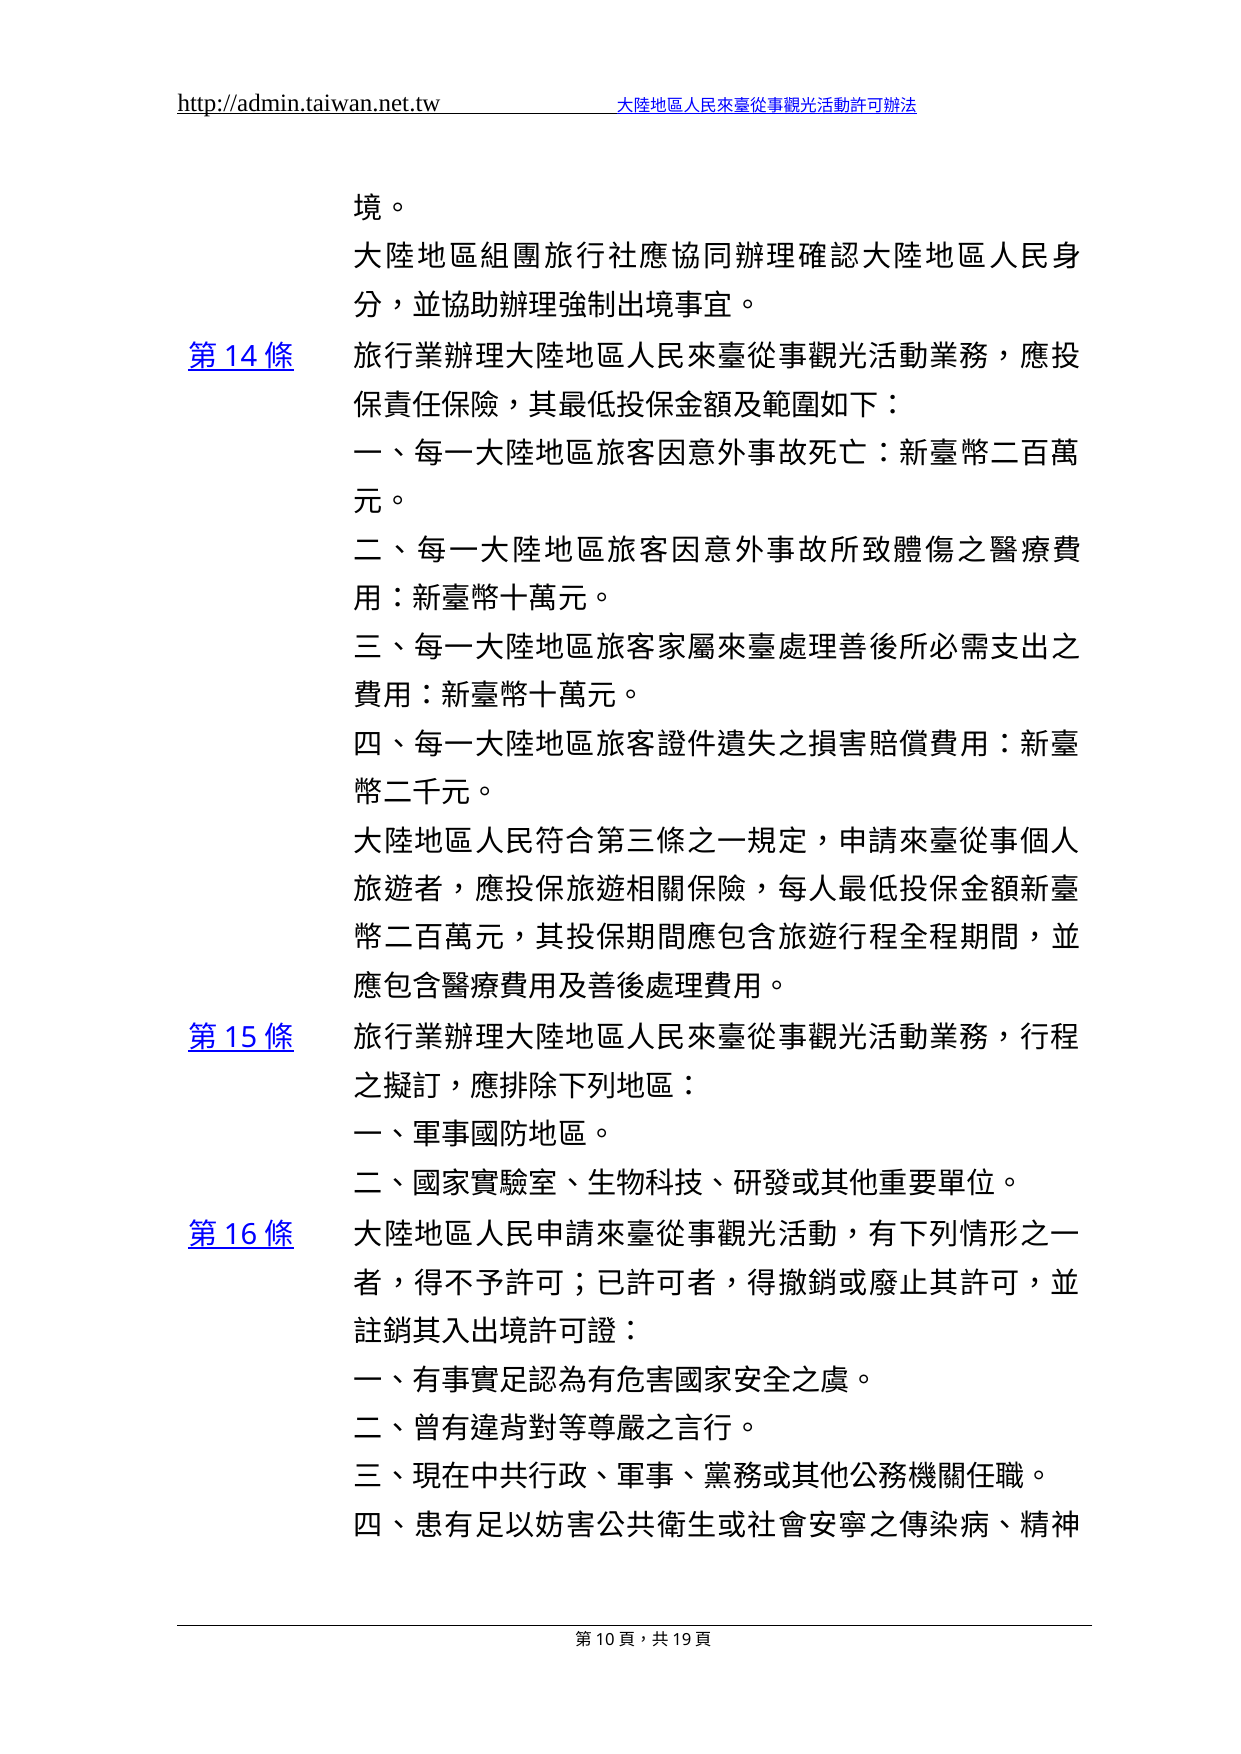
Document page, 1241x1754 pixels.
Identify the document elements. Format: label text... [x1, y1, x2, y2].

table_cell 大陸地區人民申請來臺從事觀光活動，有下列情形之一者，得不予許可；已許可者，得撤銷或廢止其許可，並註銷其入出境許可證： 一、有事實足認為有危害國家安全之虞。 二、曾有違背對等尊嚴之言行。 三、現在中共行政、軍事、黨務或其他公務機關任職。 四、患有足以妨害公共衛生或社會安寧之傳染病、精神 [352, 1206, 1083, 1548]
table_cell [186, 180, 334, 328]
table_cell 第 16 條 [186, 1206, 334, 1548]
table_cell 旅行業辦理大陸地區人民來臺從事觀光活動業務，應投保責任保險，其最低投保金額及範圍如下： 一、每一大陸地區旅客因意外事故死亡：新臺幣二百萬元。 二、每一大陸地區旅客因意外事故所致體傷之醫療費用：新臺幣十萬元。 三、每一大陸地區旅客家屬來臺處理善後所必需支出之費用：新臺幣十萬元。 四、每一大陸地區旅客證件遺失之損害賠償費用：新臺幣二千元。 大陸地區人民符合第三條之一規定，申請來臺從事個人旅遊者，應投保旅遊相關保險，每人最低投保金額新臺幣二百萬元，其投保期間應包含旅遊行程全程期間，並應包含醫療費用及善後處理費用。 [352, 328, 1083, 1009]
table_cell 旅行業辦理大陸地區人民來臺從事觀光活動業務，行程之擬訂，應排除下列地區： 一、軍事國防地區。 二、國家實驗室、生物科技、研發或其他重要單位。 [352, 1009, 1083, 1206]
table_cell [335, 1009, 352, 1206]
table_cell [335, 1206, 352, 1548]
table_cell [335, 180, 352, 328]
table_cell 境。 大陸地區組團旅行社應協同辦理確認大陸地區人民身分，並協助辦理強制出境事宜。 [352, 180, 1083, 328]
table_cell 第 15 條 [186, 1009, 334, 1206]
table_cell [335, 328, 352, 1009]
table_cell 第 14 條 [186, 328, 334, 1009]
